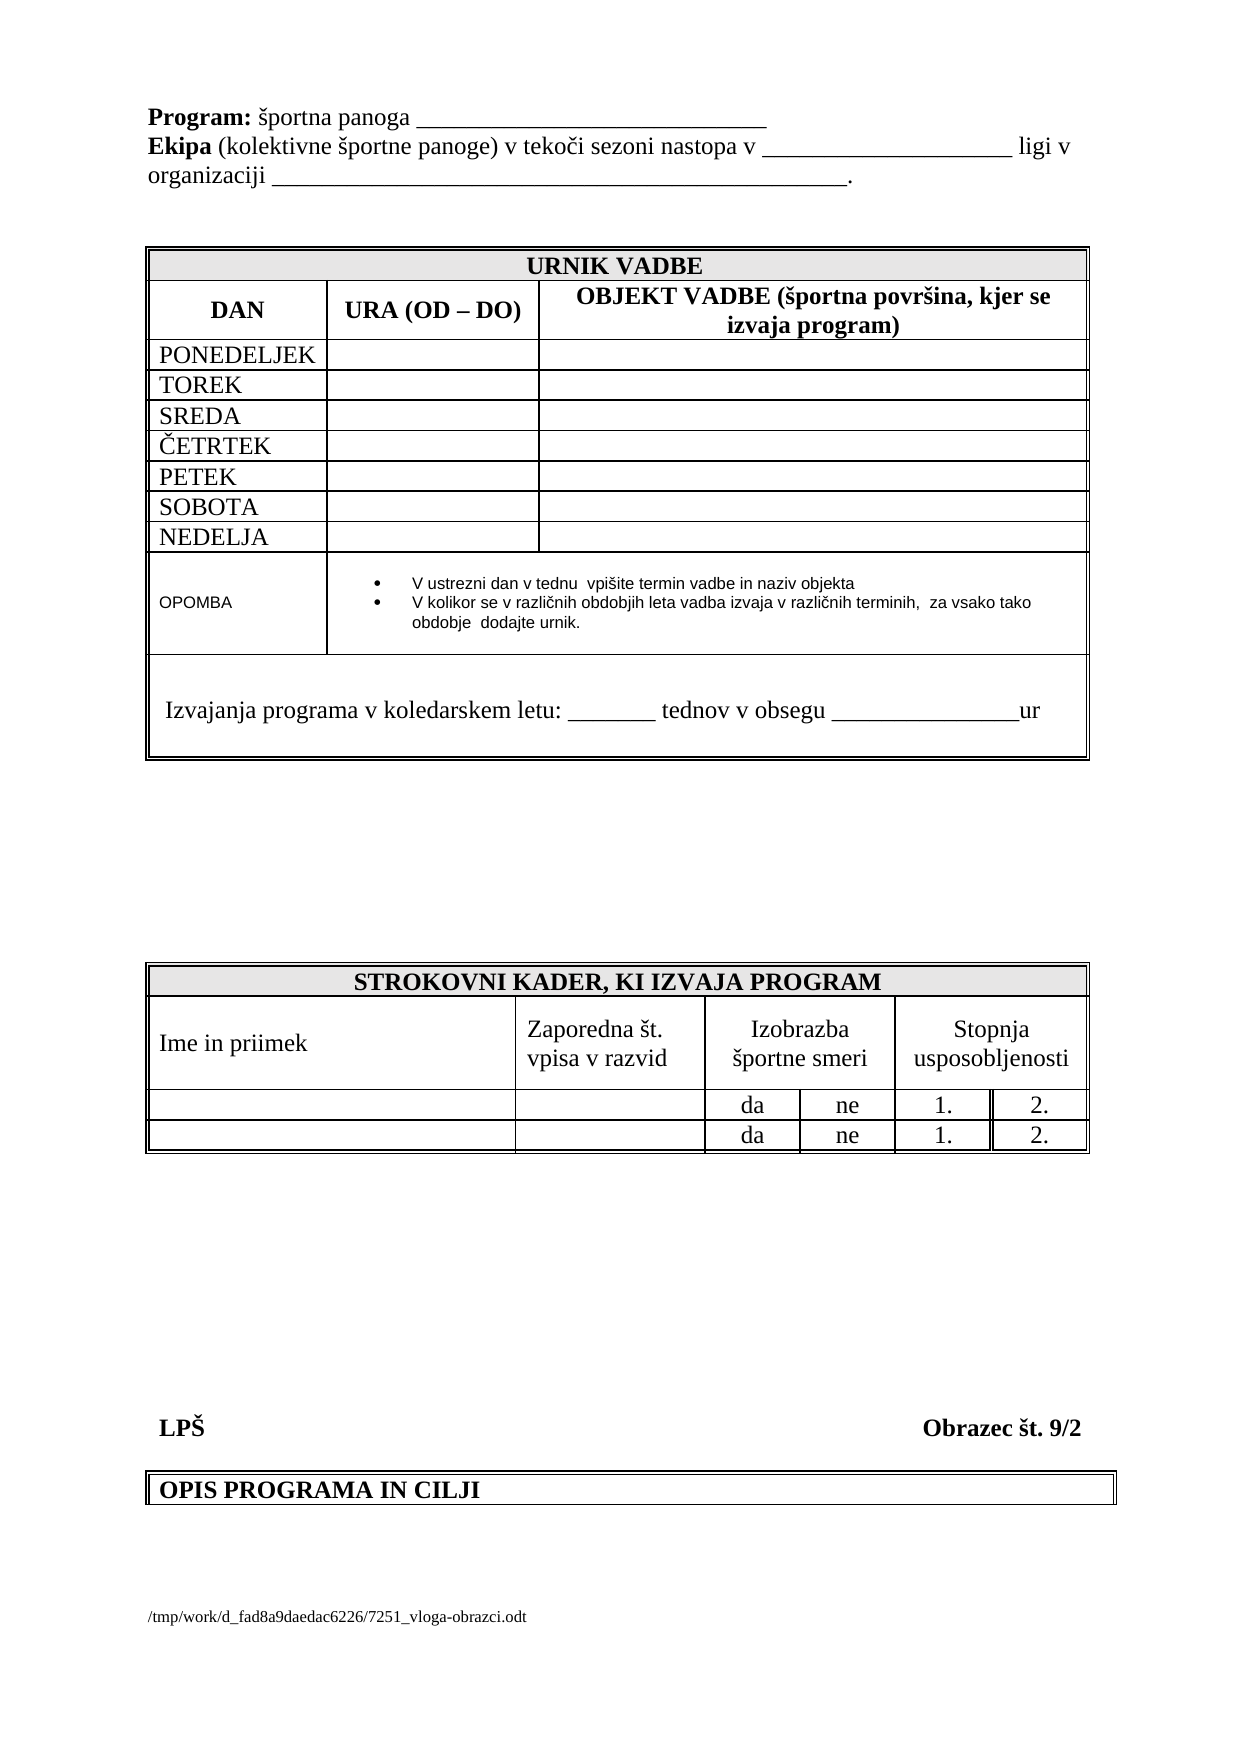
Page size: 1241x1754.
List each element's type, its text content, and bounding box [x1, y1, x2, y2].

table_cell [540, 431, 1086, 460]
table_cell [150, 1121, 515, 1149]
table_cell TOREK [150, 371, 326, 399]
table_cell PONEDELJEK [150, 340, 326, 369]
table_cell SREDA [150, 401, 326, 430]
table_cell [540, 371, 1086, 399]
table_cell [328, 371, 538, 399]
table_cell 1. [896, 1090, 989, 1119]
table_cell [540, 492, 1086, 521]
table_cell DAN [150, 281, 326, 339]
table_cell [150, 1090, 515, 1119]
table_cell ne [801, 1090, 894, 1119]
table_cell Izvajanja programa v koledarskem letu: _______ tednov v obsegu _______________ur [150, 655, 1086, 756]
table_cell [328, 401, 538, 430]
table_cell 2. [994, 1121, 1086, 1149]
table_cell [540, 462, 1086, 490]
table_header OPIS PROGRAMA IN CILJI [150, 1475, 1113, 1504]
table_cell NEDELJA [150, 522, 326, 551]
text Ekipa (kolektivne športne panoge) v tekoči sezoni nastopa v ­­­­­­­­­­­­­­­­­­­­____________________ ligi v organizaciji ­­­­­­­­­­­­­­­­­­­______________________________________________. [148, 131, 1093, 189]
table_cell Zaporedna št. vpisa v razvid [516, 997, 704, 1089]
table_cell OBJEKT VADBE (športna površina, kjer se izvaja program) [540, 281, 1086, 339]
table_cell [328, 492, 538, 521]
table_cell [540, 340, 1086, 369]
table_header Obrazec št. 9/2 [619, 1413, 1093, 1442]
table_cell [516, 1121, 704, 1149]
table_cell Ime in priimek [150, 997, 515, 1089]
table_cell da [706, 1121, 799, 1149]
table_cell PETEK [150, 462, 326, 490]
table_cell [328, 522, 538, 551]
table_cell [540, 401, 1086, 430]
table_cell SOBOTA [150, 492, 326, 521]
table_cell ČETRTEK [150, 431, 326, 460]
table_cell URA (OD – DO) [328, 281, 538, 339]
table_cell OPOMBA [150, 553, 326, 653]
table_cell 1. [896, 1121, 989, 1149]
table_header URNIK VADBE [150, 251, 1086, 280]
table_cell Stopnja usposobljenosti [896, 997, 1086, 1089]
table_cell [540, 522, 1086, 551]
table_header STROKOVNI KADER, KI IZVAJA PROGRAM [150, 967, 1086, 995]
table_cell [328, 431, 538, 460]
table_cell [328, 340, 538, 369]
table_cell [516, 1090, 704, 1119]
text Program: športna panoga ____________________________ [148, 102, 1093, 131]
table_cell da [706, 1090, 799, 1119]
table_cell ne [801, 1121, 894, 1149]
table_cell [328, 462, 538, 490]
table_cell V ustrezni dan v tednu vpišite termin vadbe in naziv objekta V kolikor se v različnih obdobjih leta vadba izvaja v različnih terminih, za vsako tako obdobje dodajte urnik. [328, 553, 1086, 653]
table_header LPŠ [148, 1413, 619, 1442]
table_cell 2. [994, 1090, 1086, 1119]
table_cell Izobrazba športne smeri [706, 997, 894, 1089]
